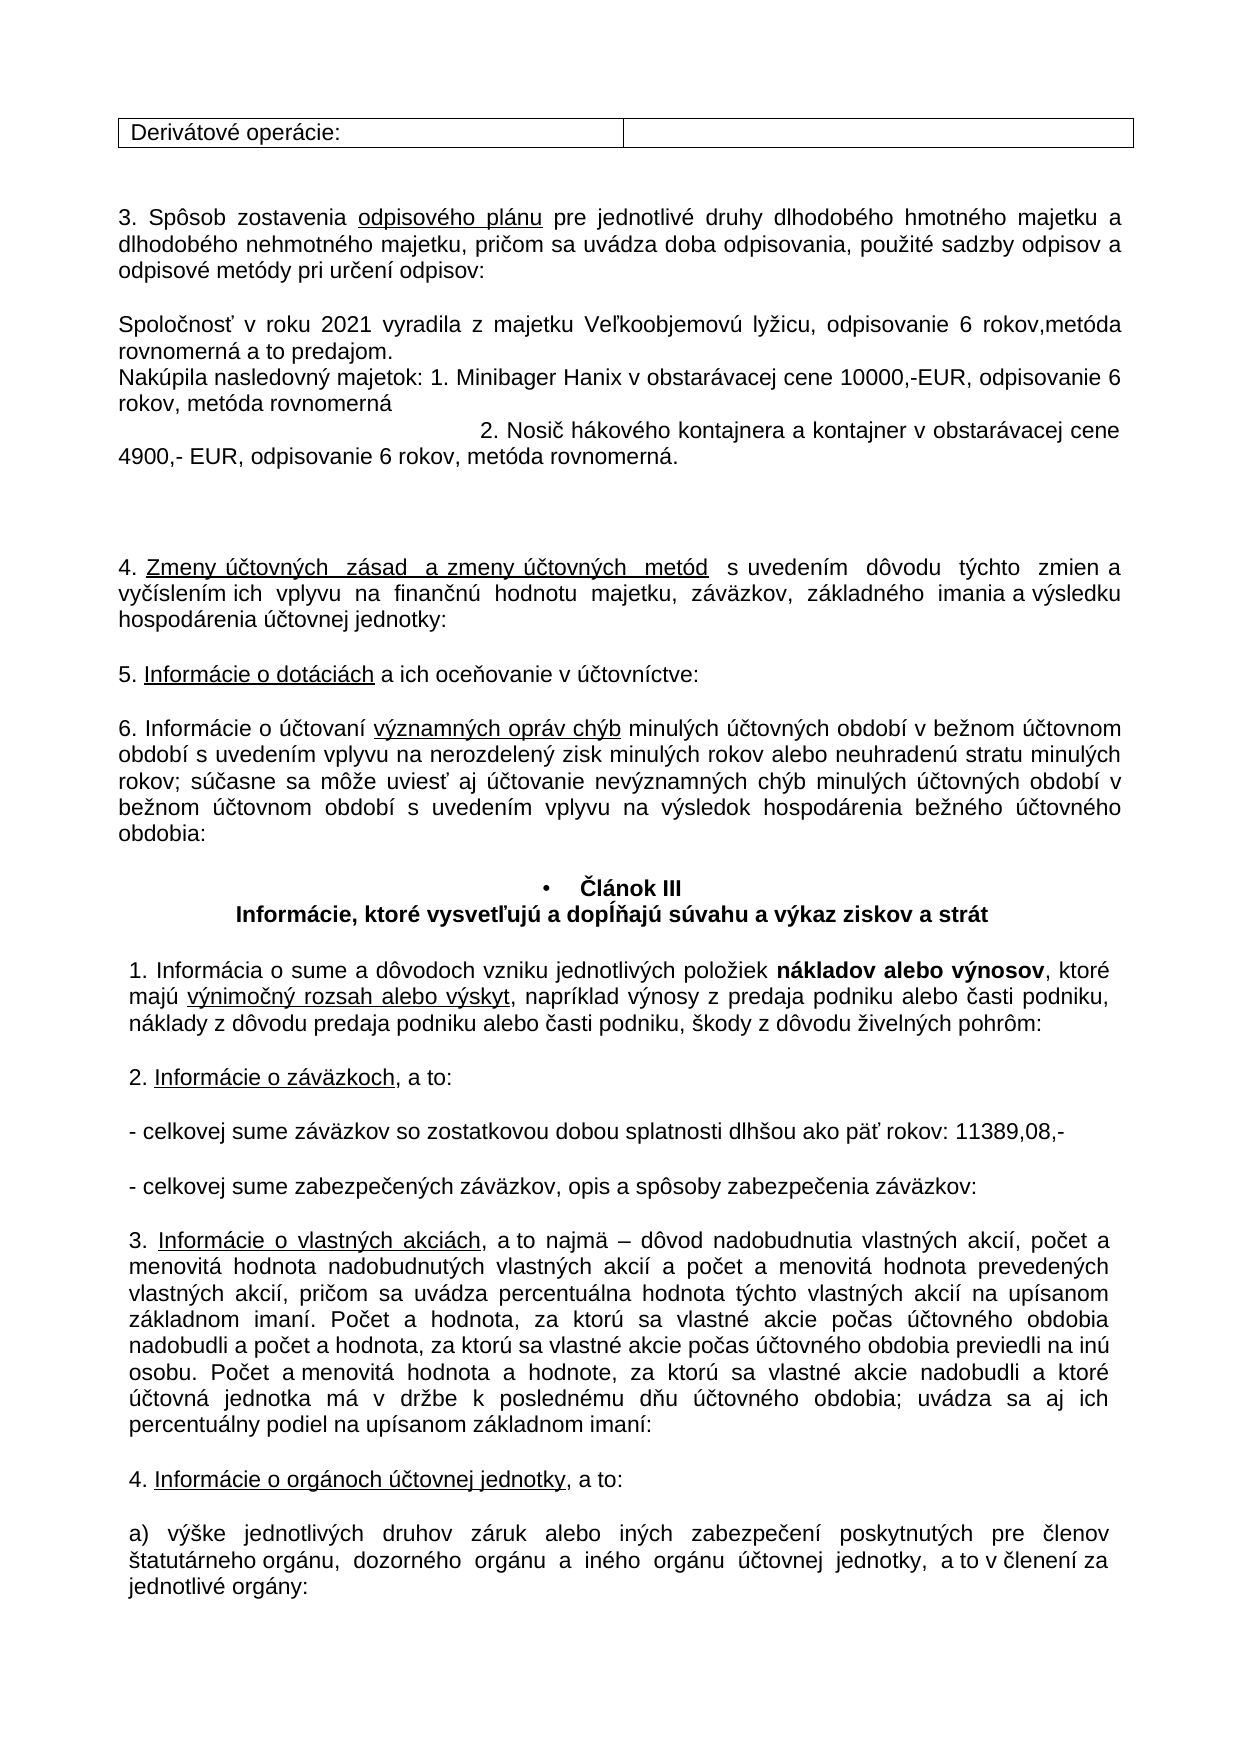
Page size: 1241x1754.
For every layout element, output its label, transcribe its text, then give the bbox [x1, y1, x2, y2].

text 3. Informácie o vlastných akciách, a to najmä – dôvod nadobudnutia vlastných akcií, počet a menovitá hodnota nadobudnutých vlastných akcií a počet a menovitá hodnota prevedených vlastných akcií, pričom sa uvádza percentuálna hodnota týchto vlastných akcií na upísanom základnom imaní. Počet a hodnota, za ktorú sa vlastné akcie počas účtovného obdobia nadobudli a počet a hodnota, za ktorú sa vlastné akcie počas účtovného obdobia previedli na inú osobu. Počet a menovitá hodnota a hodnote, za ktorú sa vlastné akcie nadobudli a ktoré účtovná jednotka má v držbe k poslednému dňu účtovného obdobia; uvádza sa aj ich percentuálny podiel na upísanom základnom imaní: [129, 1227, 1110, 1438]
text 4. Informácie o orgánoch účtovnej jednotky, a to: [129, 1466, 1110, 1492]
text 2. Nosič hákového kontajnera a kontajner v obstarávacej cene 4900,- EUR, odpisovanie 6 rokov, metóda rovnomerná. [118, 417, 1122, 469]
text - celkovej sume záväzkov so zostatkovou dobou splatnosti dlhšou ako päť rokov: 11389,08,- [129, 1118, 1110, 1144]
text 4. Zmeny účtovných zásad a zmeny účtovných metód s uvedením dôvodu týchto zmien a vyčíslením ich vplyvu na finančnú hodnotu majetku, záväzkov, základného imania a výsledku hospodárenia účtovnej jednotky: [118, 553, 1122, 633]
table_cell [624, 119, 1133, 147]
text 5. Informácie o dotáciách a ich oceňovanie v účtovníctve: [118, 661, 1122, 687]
text 3. Spôsob zostavenia odpisového plánu pre jednotlivé druhy dlhodobého hmotného majetku a dlhodobého nehmotného majetku, pričom sa uvádza doba odpisovania, použité sadzby odpisov a odpisové metódy pri určení odpisov: [118, 204, 1122, 283]
text Informácie, ktoré vysvetľujú a dopĺňajú súvahu a výkaz ziskov a strát [118, 901, 1106, 928]
text - celkovej sume zabezpečených záväzkov, opis a spôsoby zabezpečenia záväzkov: [129, 1173, 1110, 1199]
text 1. Informácia o sume a dôvodoch vzniku jednotlivých položiek nákladov alebo výnosov, ktoré majú výnimočný rozsah alebo výskyt, napríklad výnosy z predaja podniku alebo časti podniku, náklady z dôvodu predaja podniku alebo časti podniku, škody z dôvodu živelných pohrôm: [129, 957, 1110, 1036]
text Nakúpila nasledovný majetok: 1. Minibager Hanix v obstarávacej cene 10000,-EUR, odpisovanie 6 rokov, metóda rovnomerná [118, 364, 1122, 417]
list Článok III [81, 875, 1106, 901]
text 6. Informácie o účtovaní významných opráv chýb minulých účtovných období v bežnom účtovnom období s uvedením vplyvu na nerozdelený zisk minulých rokov alebo neuhradenú stratu minulých rokov; súčasne sa môže uviesť aj účtovanie nevýznamných chýb minulých účtovných období v bežnom účtovnom období s uvedením vplyvu na výsledok hospodárenia bežného účtovného obdobia: [118, 715, 1122, 847]
text 2. Informácie o záväzkoch, a to: [129, 1064, 1110, 1090]
text a) výške jednotlivých druhov záruk alebo iných zabezpečení poskytnutých pre členov štatutárneho orgánu, dozorného orgánu a iného orgánu účtovnej jednotky, a to v členení za jednotlivé orgány: [129, 1520, 1110, 1599]
table_cell Derivátové operácie: [119, 119, 623, 147]
text Spoločnosť v roku 2021 vyradila z majetku Veľkoobjemovú lyžicu, odpisovanie 6 rokov,metóda rovnomerná a to predajom. [118, 311, 1122, 364]
